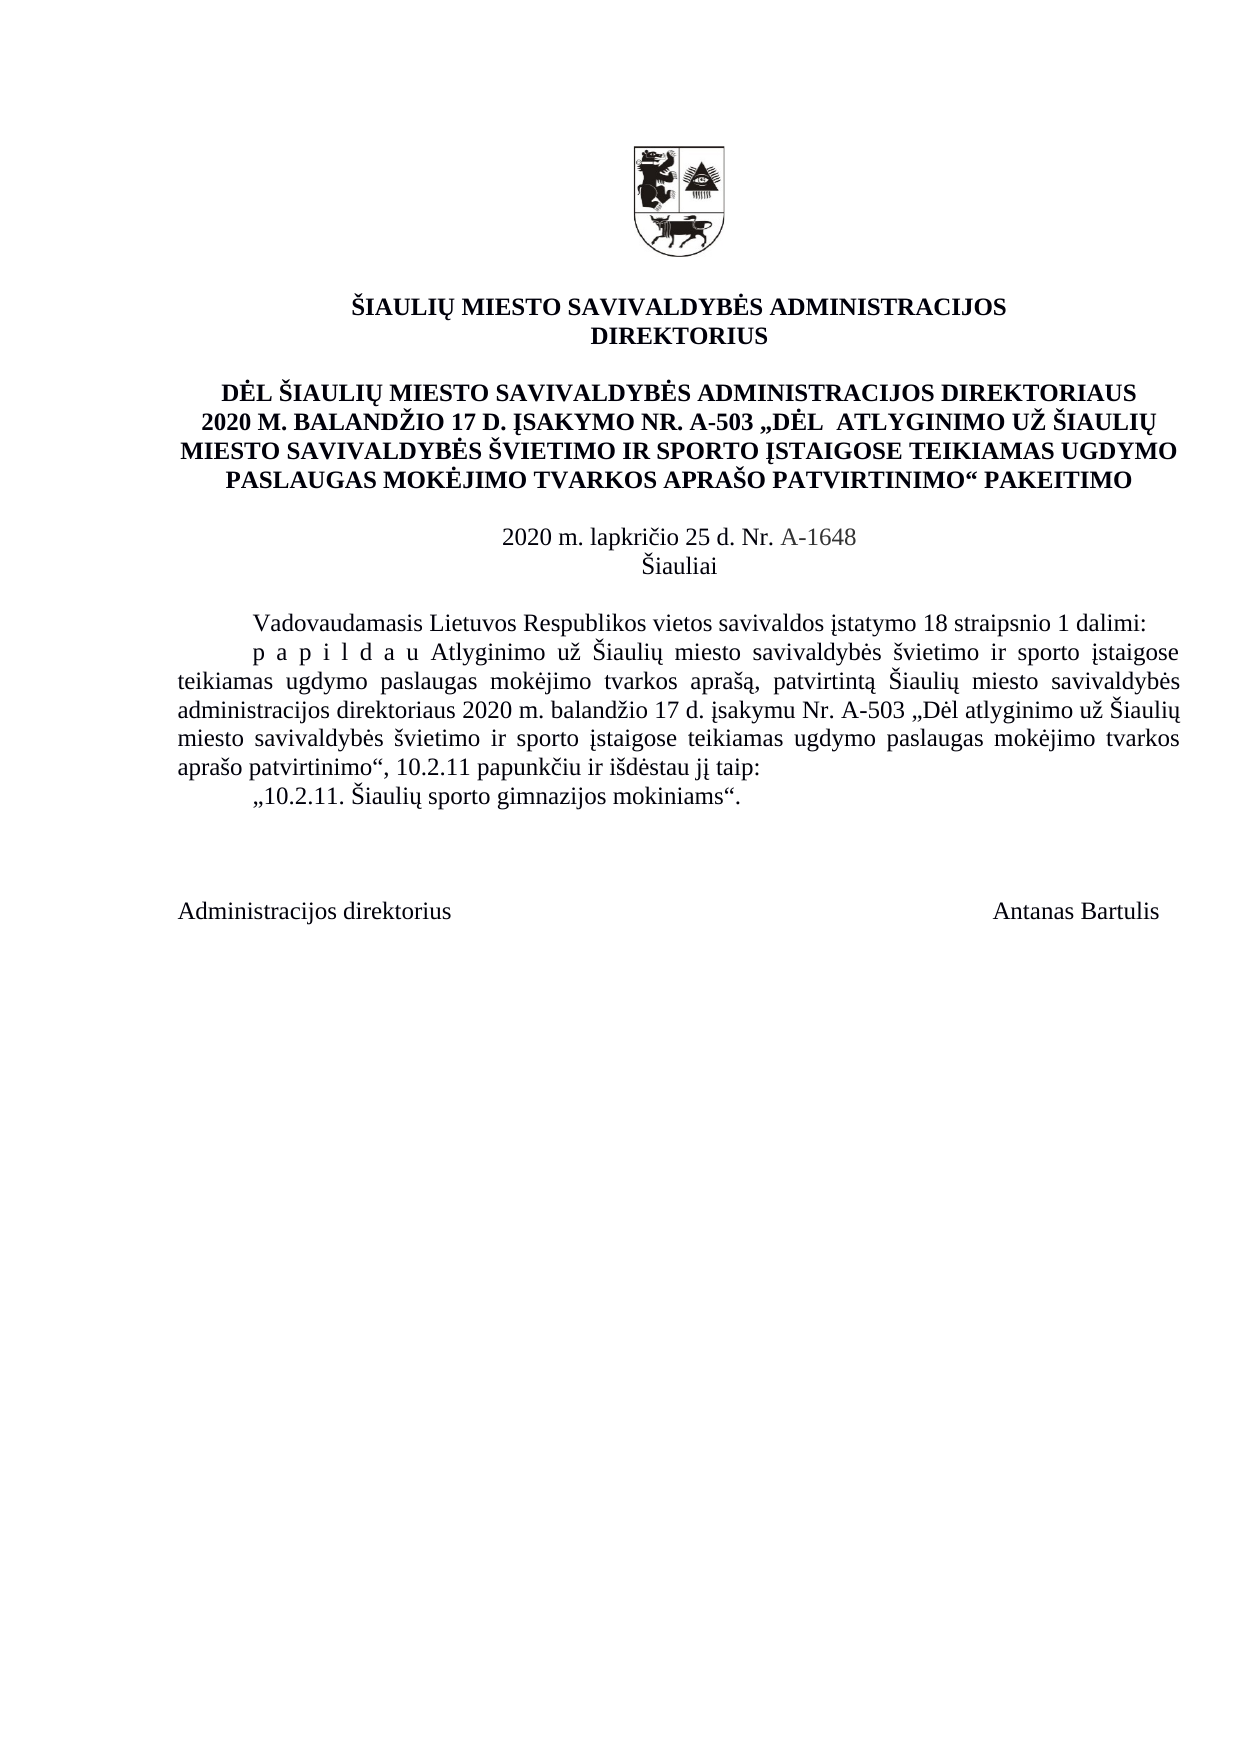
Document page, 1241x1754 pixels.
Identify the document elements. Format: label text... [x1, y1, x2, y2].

text DIREKTORIUS [177, 321, 1181, 350]
text „10.2.11. Šiaulių sporto gimnazijos mokiniams“. [177, 781, 1181, 810]
subtitle 2020 M. BALANDŽIO 17 D. ĮSAKYMO NR. A-503 „DĖL ATLYGINIMO UŽ ŠIAULIŲ MIESTO SAVIVALDYBĖS ŠVIETIMO IR SPORTO ĮSTAIGOSE TEIKIAMAS UGDYMO PASLAUGAS MOKĖJIMO TVARKOS APRAŠO PATVIRTINIMO“ PAKEITIMO [177, 407, 1181, 493]
text ŠIAULIŲ MIESTO SAVIVALDYBĖS ADMINISTRACIJOS [177, 292, 1181, 321]
text Šiauliai [177, 551, 1181, 580]
text Administracijos direktorius Antanas Bartulis [177, 896, 1181, 925]
text 2020 m. lapkričio 25 d. Nr. A-1648 [177, 522, 1181, 551]
text Vadovaudamasis Lietuvos Respublikos vietos savivaldos įstatymo 18 straipsnio 1 dalimi: [177, 608, 1181, 637]
text p a p i l d a u Atlyginimo už Šiaulių miesto savivaldybės švietimo ir sporto įstaigose teikiamas ugdymo paslaugas mokėjimo tvarkos aprašą, patvirtintą Šiaulių miesto savivaldybės administracijos direktoriaus 2020 m. balandžio 17 d. įsakymu Nr. A-503 „Dėl atlyginimo už Šiaulių miesto savivaldybės švietimo ir sporto įstaigose teikiamas ugdymo paslaugas mokėjimo tvarkos aprašo patvirtinimo“, 10.2.11 papunkčiu ir išdėstau jį taip: [177, 637, 1181, 781]
subtitle DĖL ŠIAULIŲ MIESTO SAVIVALDYBĖS ADMINISTRACIJOS DIREKTORIAUS [177, 378, 1181, 407]
